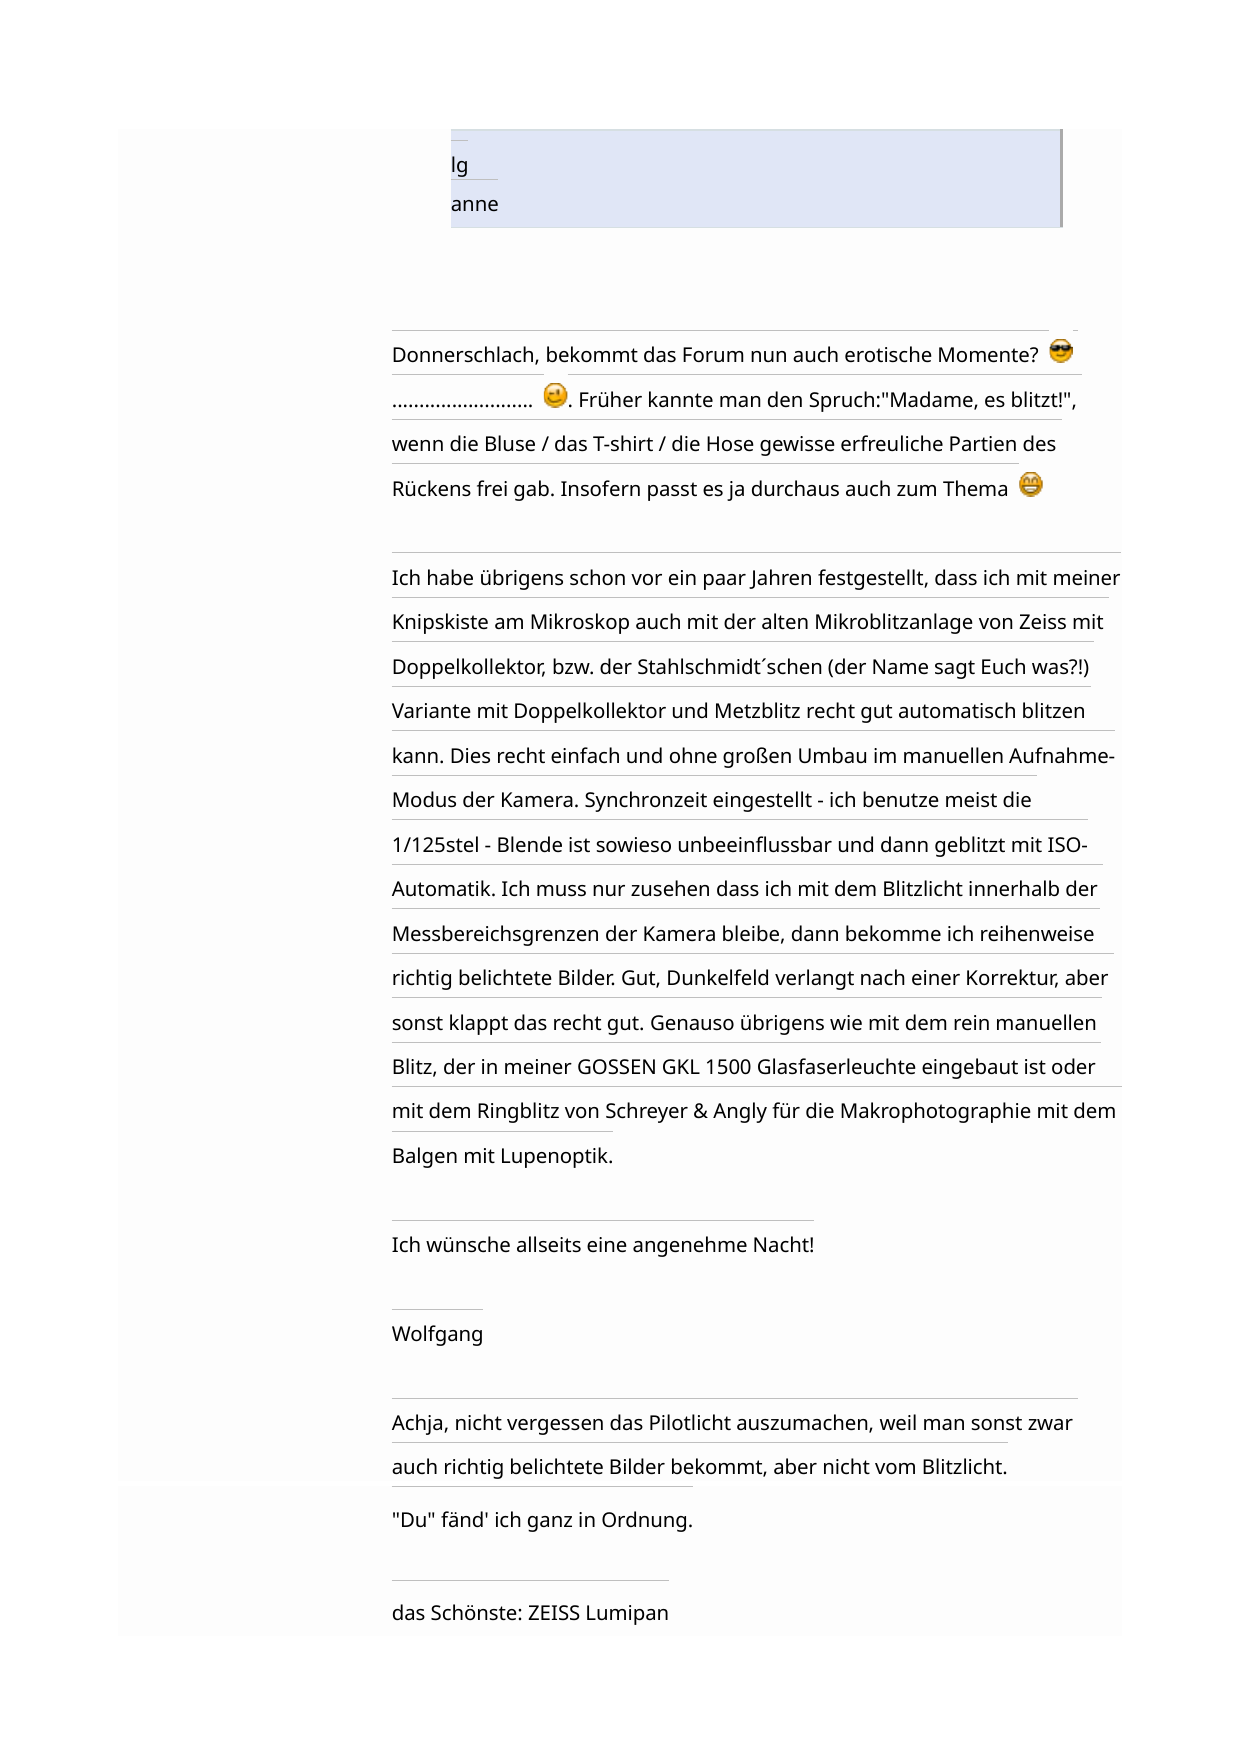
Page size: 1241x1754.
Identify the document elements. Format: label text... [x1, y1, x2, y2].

text Donnerschlach, bekommt das Forum nun auch erotische Momente? .......................... . Früher kannte man den Spruch:"Madame, es blitzt!", wenn die Bluse / das T-shirt / die Hose gewisse erfreuliche Partien des Rückens frei gab. Insofern passt es ja durchaus auch zum Thema Ich habe übrigens schon vor ein paar Jahren festgestellt, dass ich mit meiner Knipskiste am Mikroskop auch mit der alten Mikroblitzanlage von Zeiss mit Doppelkollektor, bzw. der Stahlschmidt´schen (der Name sagt Euch was?!) Variante mit Doppelkollektor und Metzblitz recht gut automatisch blitzen kann. Dies recht einfach und ohne großen Umbau im manuellen Aufnahme-Modus der Kamera. Synchronzeit eingestellt - ich benutze meist die 1/125stel - Blende ist sowieso unbeeinflussbar und dann geblitzt mit ISO-Automatik. Ich muss nur zusehen dass ich mit dem Blitzlicht innerhalb der Messbereichsgrenzen der Kamera bleibe, dann bekomme ich reihenweise richtig belichtete Bilder. Gut, Dunkelfeld verlangt nach einer Korrektur, aber sonst klappt das recht gut. Genauso übrigens wie mit dem rein manuellen Blitz, der in meiner GOSSEN GKL 1500 Glasfaserleuchte eingebaut ist oder [392, 241, 1122, 1086]
picture [1049, 339, 1073, 363]
text lg anne [451, 131, 1060, 227]
picture [543, 383, 568, 408]
picture [1019, 472, 1043, 497]
text "Du" fänd' ich ganz in Ordnung. das Schönste: ZEISS Lumipan [392, 1486, 1122, 1626]
text mit dem Ringblitz von Schreyer & Angly für die Makrophotographie mit dem Balgen mit Lupenoptik. Ich wünsche allseits eine angenehme Nacht! Wolfgang Achja, nicht vergessen das Pilotlicht auszumachen, weil man sonst zwar auch richtig belichtete Bilder bekommt, aber nicht vom Blitzlicht. [392, 1087, 1122, 1481]
